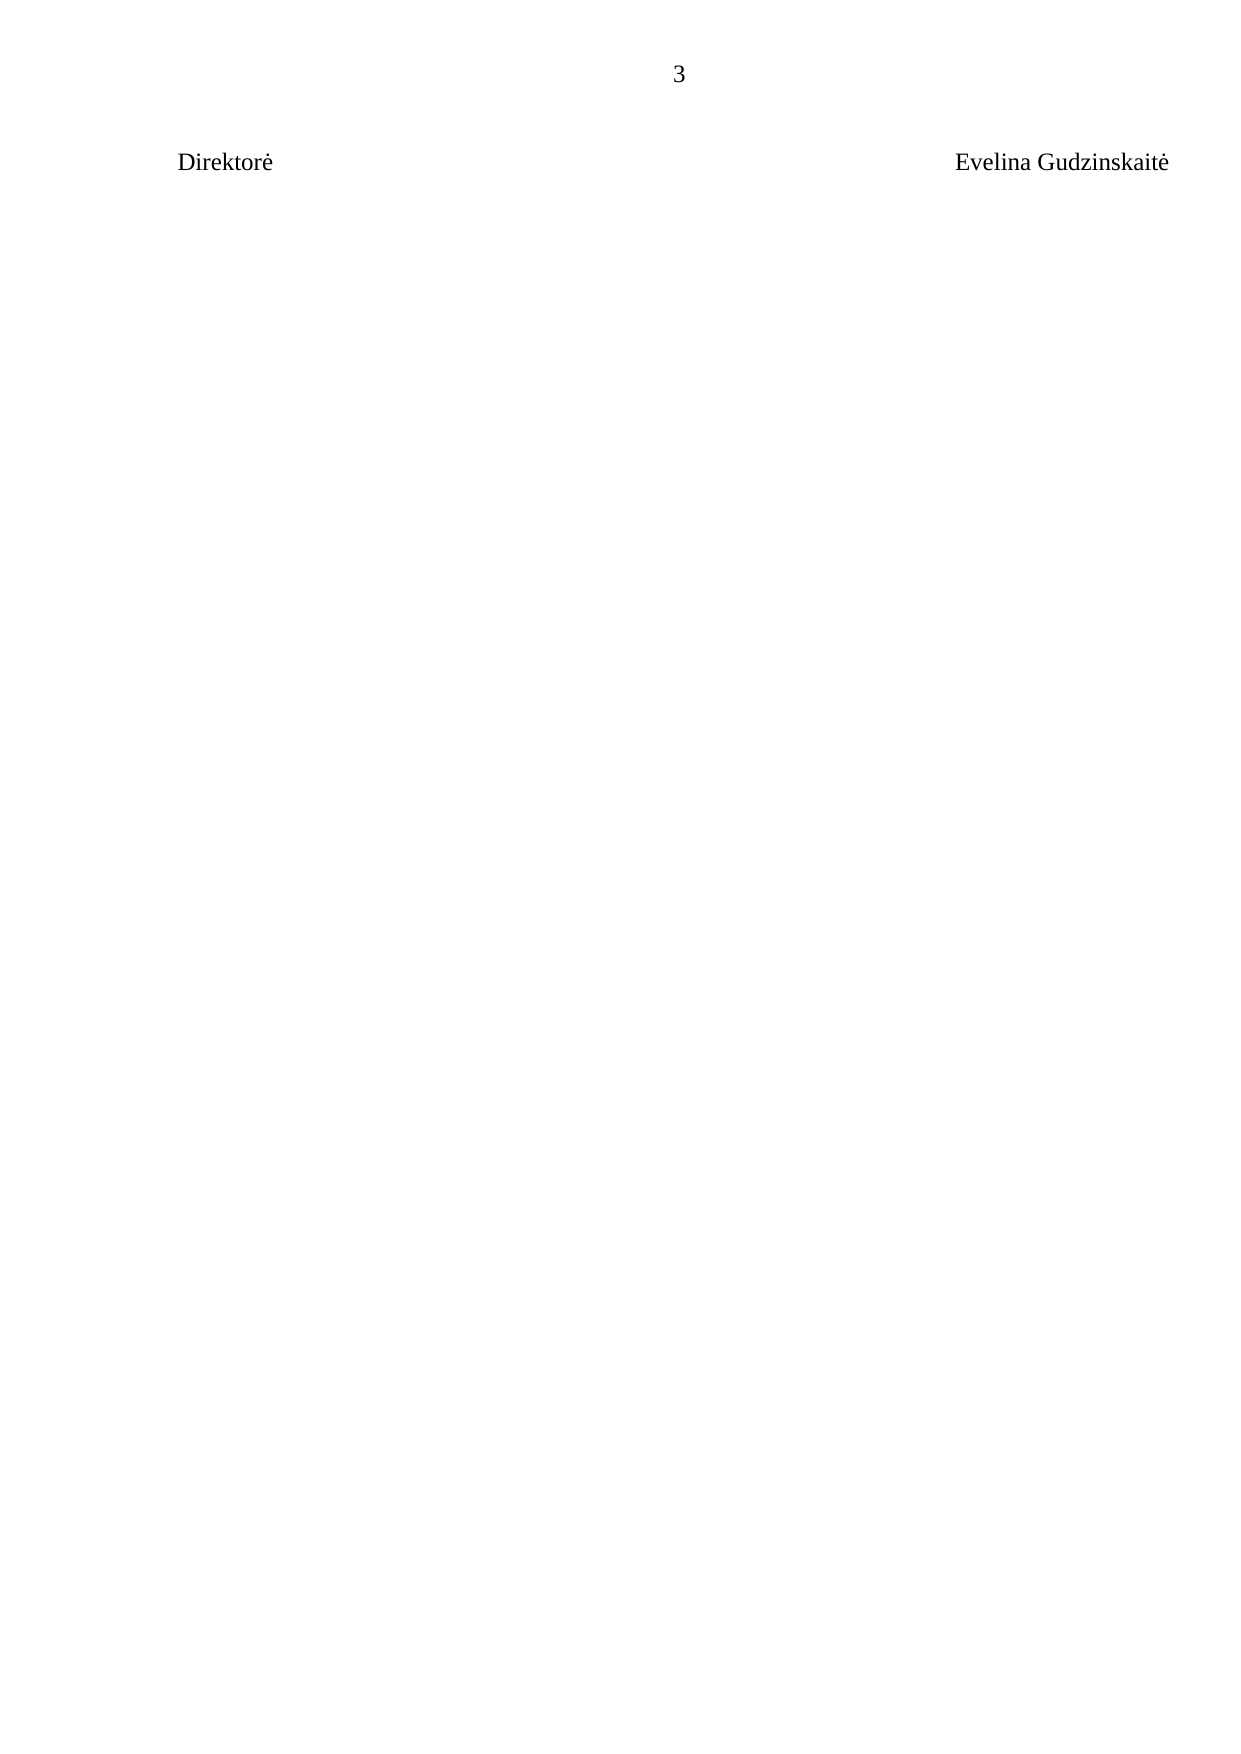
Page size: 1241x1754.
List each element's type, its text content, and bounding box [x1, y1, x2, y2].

text Direktorė Evelina Gudzinskaitė [177, 147, 1181, 176]
